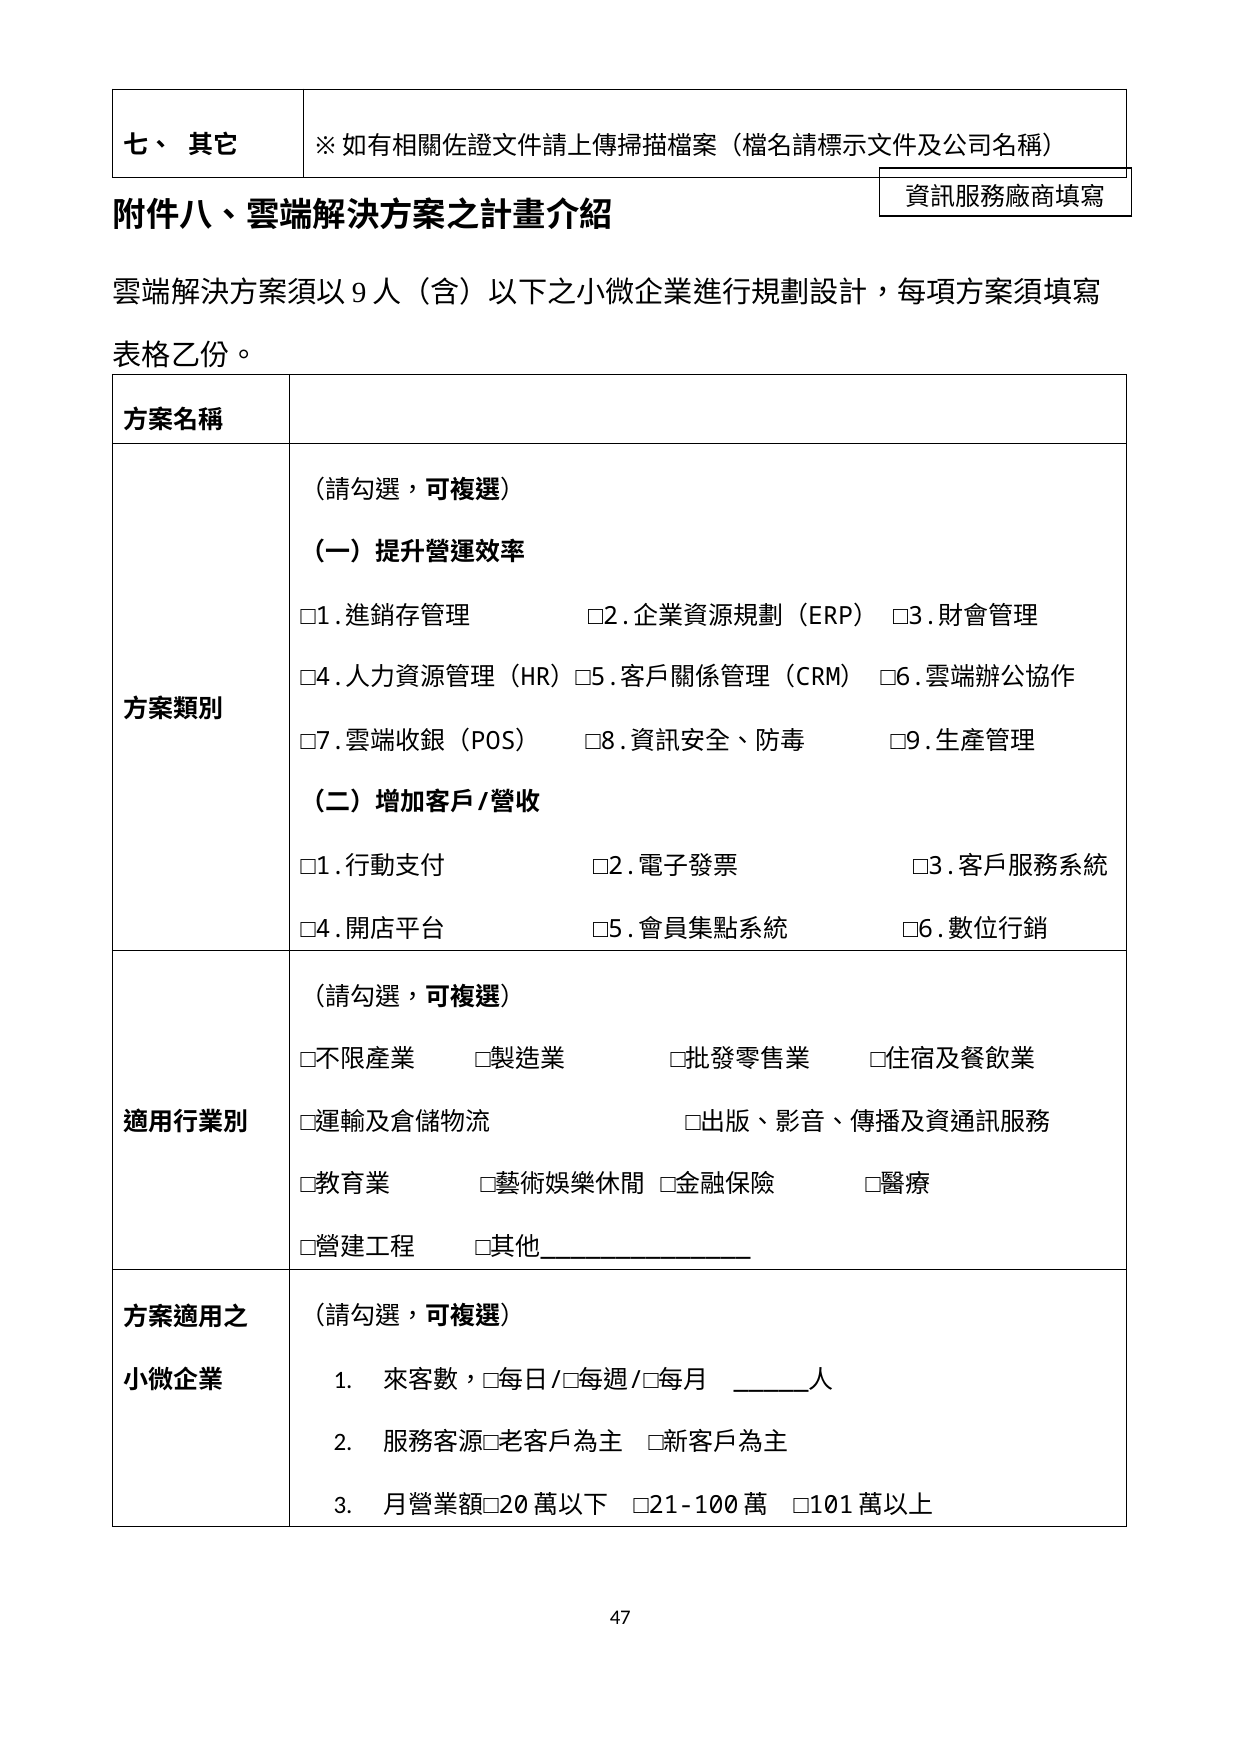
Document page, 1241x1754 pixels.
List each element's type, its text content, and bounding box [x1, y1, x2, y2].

table_cell 方案適用之 小微企業 [113, 1270, 289, 1526]
table_cell 方案類別 [113, 444, 289, 950]
table_cell （請勾選，可複選） 來客數，□每日/□每週/□每月 _____人 服務客源□老客戶為主 □新客戶為主 月營業額□20萬以下 □21-100萬 □101萬以上 員工人數□店主自主經營 □專職員工3人以下 □專職員工4-9人 員工素質□未具備數位人才 □已具備數位人才 [290, 1270, 1126, 1526]
table_cell ※ 如有相關佐證文件請上傳掃描檔案（檔名請標示文件及公司名稱） [304, 90, 1126, 177]
subtitle 附件八、雲端解決方案之計畫介紹 [880, 169, 1131, 215]
subtitle 附件八、雲端解決方案之計畫介紹 [880, 169, 1126, 177]
table_cell （請勾選，可複選） □不限產業 □製造業 □批發零售業 □住宿及餐飲業 □運輸及倉儲物流 □出版、影音、傳播及資通訊服務 □教育業 □藝術娛樂休閒 □金融保險 □醫療 □營建工程 □其他______________ [290, 951, 1126, 1269]
table_header 方案名稱 [113, 375, 289, 443]
table_header [290, 375, 1126, 443]
table_cell 適用行業別 [113, 951, 289, 1269]
text 資訊服務廠商填寫 [895, 178, 1116, 208]
table_cell 七、 其它 [113, 90, 303, 177]
table_cell （請勾選，可複選） （一）提升營運效率 □1.進銷存管理 □2.企業資源規劃（ERP） □3.財會管理 □4.人力資源管理（HR）□5.客戶關係管理（CRM） □6.雲端辦公協作 □7.雲端收銀（POS） □8.資訊安全、防毒 □9.生產管理 （二）增加客戶/營收 □1.行動支付 □2.電子發票 □3.客戶服務系統 □4.開店平台 □5.會員集點系統 □6.數位行銷 [290, 444, 1126, 950]
text 雲端解決方案須以9人（含）以下之小微企業進行規劃設計，每項方案須填寫表格乙份。 [112, 249, 1128, 374]
subtitle 附件八、雲端解決方案之計畫介紹 [112, 191, 1128, 236]
